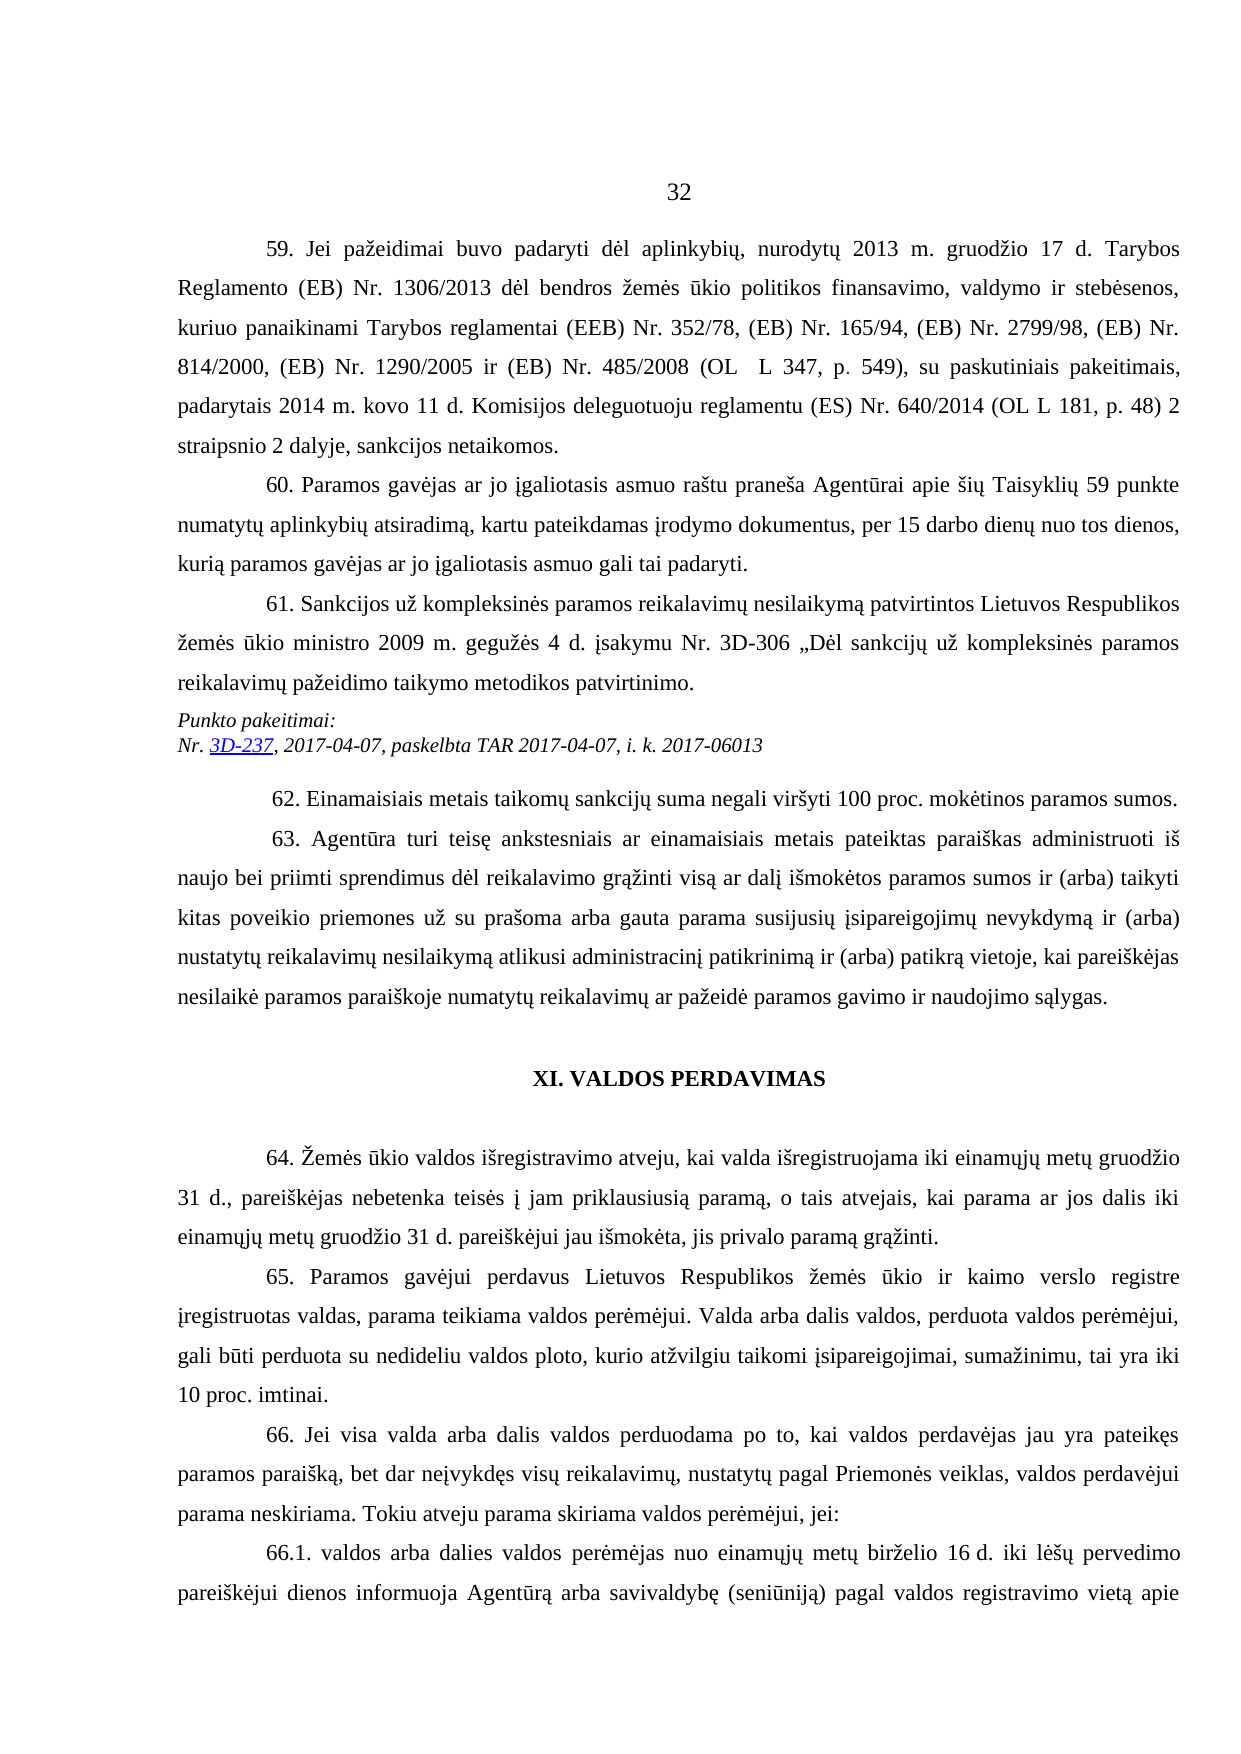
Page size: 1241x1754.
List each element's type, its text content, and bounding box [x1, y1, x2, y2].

text Punkto pakeitimai: [177, 708, 1181, 732]
text 60. Paramos gavėjas ar jo įgaliotasis asmuo raštu praneša Agentūrai apie šių Taisyklių 59 punkte numatytų aplinkybių atsiradimą, kartu pateikdamas įrodymo dokumentus, per 15 darbo dienų nuo tos dienos, kurią paramos gavėjas ar jo įgaliotasis asmuo gali tai padaryti. [177, 472, 1181, 577]
text 64. Žemės ūkio valdos išregistravimo atveju, kai valda išregistruojama iki einamųjų metų gruodžio 31 d., pareiškėjas nebetenka teisės į jam priklausiusią paramą, o tais atvejais, kai parama ar jos dalis iki einamųjų metų gruodžio 31 d. pareiškėjui jau išmokėta, jis privalo paramą grąžinti. [177, 1144, 1181, 1249]
text 65. Paramos gavėjui perdavus Lietuvos Respublikos žemės ūkio ir kaimo verslo registre įregistruotas valdas, parama teikiama valdos perėmėjui. Valda arba dalis valdos, perduota valdos perėmėjui, gali būti perduota su nedideliu valdos ploto, kurio atžvilgiu taikomi įsipareigojimai, sumažinimu, tai yra iki 10 proc. imtinai. [177, 1263, 1181, 1407]
text Nr. 3D-237, 2017-04-07, paskelbta TAR 2017-04-07, i. k. 2017-06013 [177, 732, 1181, 757]
text XI. VALDOS PERDAVIMAS [177, 1065, 1181, 1092]
text 63. Agentūra turi teisę ankstesniais ar einamaisiais metais pateiktas paraiškas administruoti iš naujo bei priimti sprendimus dėl reikalavimo grąžinti visą ar dalį išmokėtos paramos sumos ir (arba) taikyti kitas poveikio priemones už su prašoma arba gauta parama susijusių įsipareigojimų nevykdymą ir (arba) nustatytų reikalavimų nesilaikymą atlikusi administracinį patikrinimą ir (arba) patikrą vietoje, kai pareiškėjas nesilaikė paramos paraiškoje numatytų reikalavimų ar pažeidė paramos gavimo ir naudojimo sąlygas. [177, 825, 1181, 1009]
text 62. Einamaisiais metais taikomų sankcijų suma negali viršyti 100 proc. mokėtinos paramos sumos. [177, 785, 1181, 812]
text 61. Sankcijos už kompleksinės paramos reikalavimų nesilaikymą patvirtintos Lietuvos Respublikos žemės ūkio ministro 2009 m. gegužės 4 d. įsakymu Nr. 3D-306 „Dėl sankcijų už kompleksinės paramos reikalavimų pažeidimo taikymo metodikos patvirtinimo. [177, 590, 1181, 695]
text 59. Jei pažeidimai buvo padaryti dėl aplinkybių, nurodytų 2013 m. gruodžio 17 d. Tarybos Reglamento (EB) Nr. 1306/2013 dėl bendros žemės ūkio politikos finansavimo, valdymo ir stebėsenos, kuriuo panaikinami Tarybos reglamentai (EEB) Nr. 352/78, (EB) Nr. 165/94, (EB) Nr. 2799/98, (EB) Nr. 814/2000, (EB) Nr. 1290/2005 ir (EB) Nr. 485/2008 (OL L 347, p. 549), su paskutiniais pakeitimais, padarytais 2014 m. kovo 11 d. Komisijos deleguotuoju reglamentu (ES) Nr. 640/2014 (OL L 181, p. 48) 2 straipsnio 2 dalyje, sankcijos netaikomos. [177, 235, 1181, 458]
text 66.1. valdos arba dalies valdos perėmėjas nuo einamųjų metų birželio 16 d. iki lėšų pervedimo pareiškėjui dienos informuoja Agentūrą arba savivaldybę (seniūniją) pagal valdos registravimo vietą apie [177, 1539, 1181, 1605]
text 66. Jei visa valda arba dalis valdos perduodama po to, kai valdos perdavėjas jau yra pateikęs paramos paraišką, bet dar neįvykdęs visų reikalavimų, nustatytų pagal Priemonės veiklas, valdos perdavėjui parama neskiriama. Tokiu atveju parama skiriama valdos perėmėjui, jei: [177, 1421, 1181, 1526]
